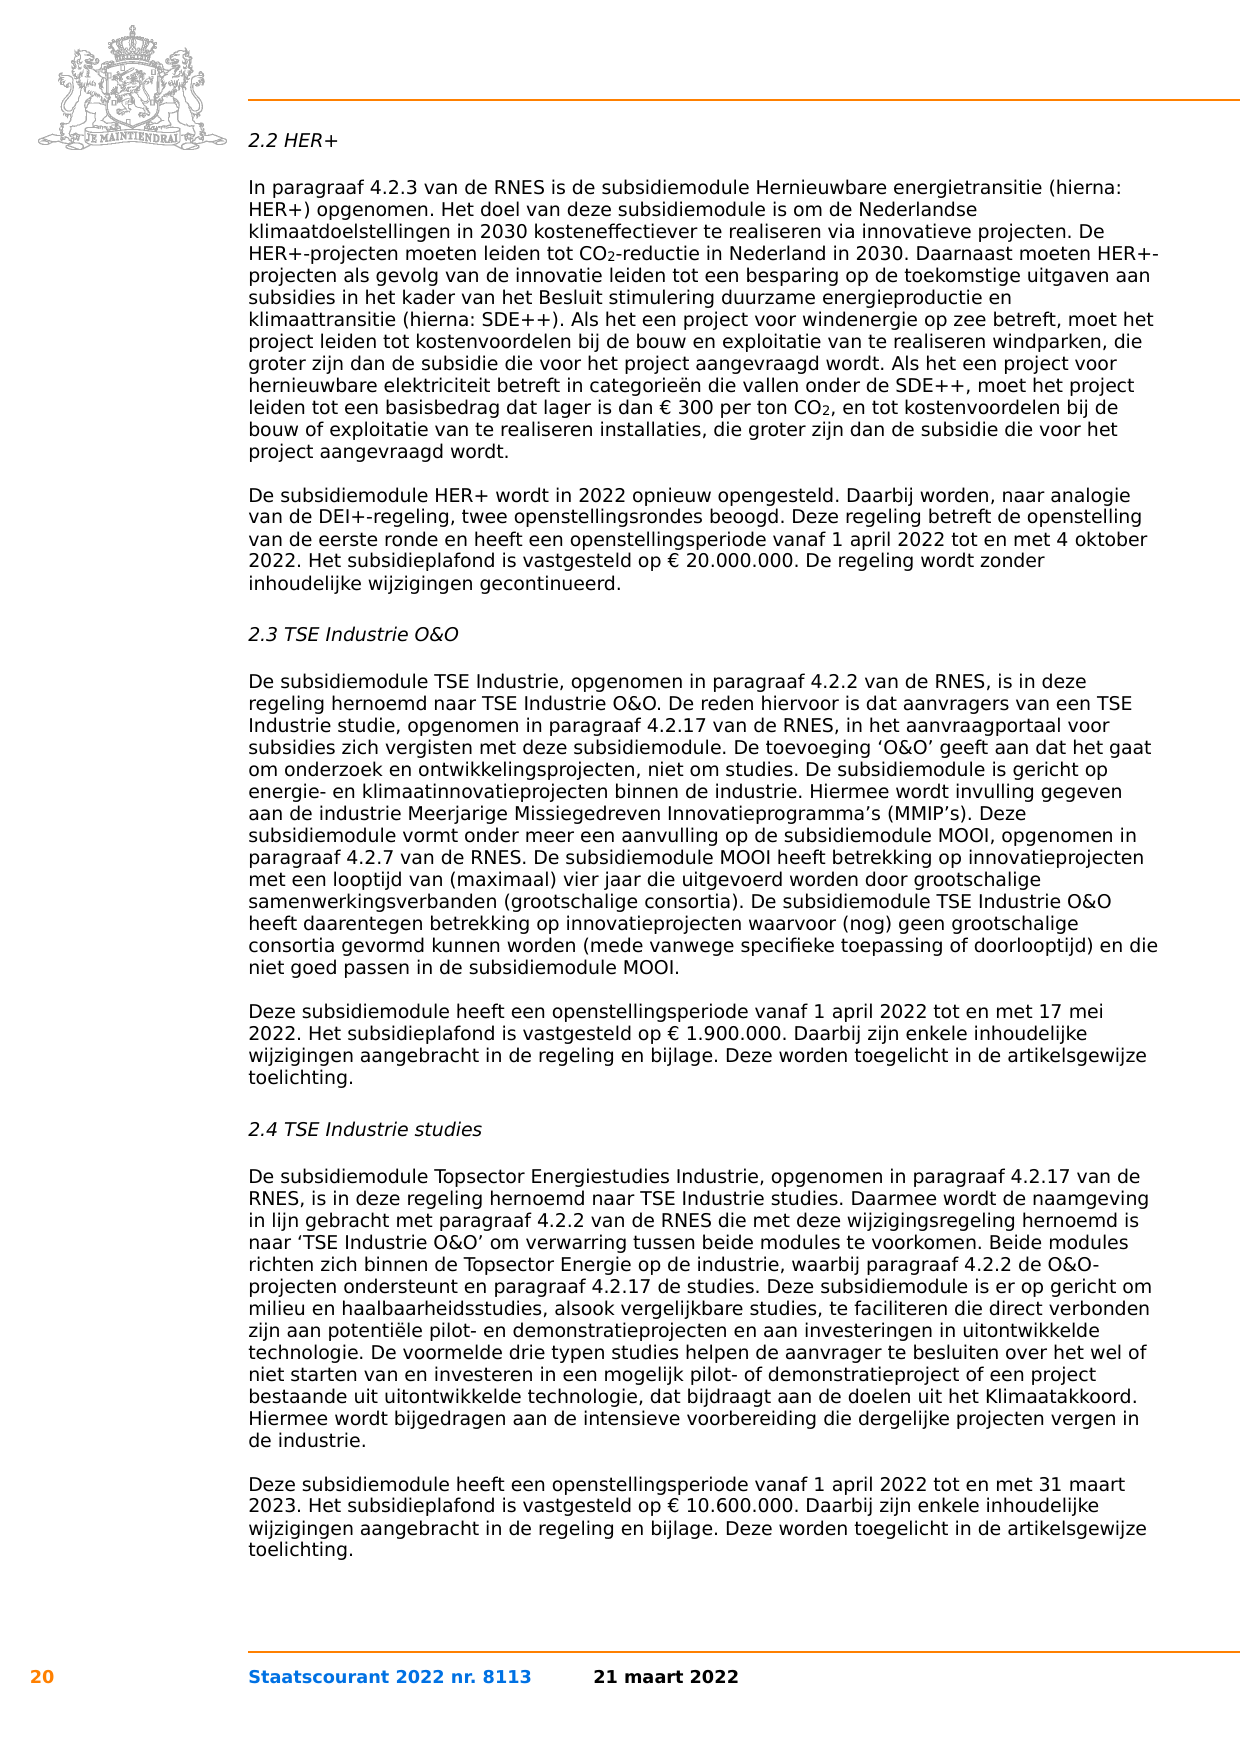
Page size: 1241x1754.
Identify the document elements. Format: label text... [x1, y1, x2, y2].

subtitle 2.3 TSE Industrie O&O [248, 624, 1163, 646]
text Deze subsidiemodule heeft een openstellingsperiode vanaf 1 april 2022 tot en met 17 mei 2022. Het subsidieplafond is vastgesteld op € 1.900.000. Daarbij zijn enkele inhoudelijke wijzigingen aangebracht in de regeling en bijlage. Deze worden toegelicht in de artikelsgewijze toelichting. [248, 1001, 1163, 1089]
subtitle 2.2 HER+ [248, 130, 1163, 152]
text Deze subsidiemodule heeft een openstellingsperiode vanaf 1 april 2022 tot en met 31 maart 2023. Het subsidieplafond is vastgesteld op € 10.600.000. Daarbij zijn enkele inhoudelijke wijzigingen aangebracht in de regeling en bijlage. Deze worden toegelicht in de artikelsgewijze toelichting. [248, 1473, 1163, 1561]
text In paragraaf 4.2.3 van de RNES is de subsidiemodule Hernieuwbare energietransitie (hierna: HER+) opgenomen. Het doel van deze subsidiemodule is om de Nederlandse klimaatdoelstellingen in 2030 kosteneffectiever te realiseren via innovatieve projecten. De HER+-projecten moeten leiden tot CO2-reductie in Nederland in 2030. Daarnaast moeten HER+-projecten als gevolg van de innovatie leiden tot een besparing op de toekomstige uitgaven aan subsidies in het kader van het Besluit stimulering duurzame energieproductie en klimaattransitie (hierna: SDE++). Als het een project voor windenergie op zee betreft, moet het project leiden tot kostenvoordelen bij de bouw en exploitatie van te realiseren windparken, die groter zijn dan de subsidie die voor het project aangevraagd wordt. Als het een project voor hernieuwbare elektriciteit betreft in categorieën die vallen onder de SDE++, moet het project leiden tot een basisbedrag dat lager is dan € 300 per ton CO2, en tot kostenvoordelen bij de bouw of exploitatie van te realiseren installaties, die groter zijn dan de subsidie die voor het project aangevraagd wordt. [248, 177, 1163, 463]
subtitle 2.4 TSE Industrie studies [248, 1119, 1163, 1141]
text De subsidiemodule Topsector Energiestudies Industrie, opgenomen in paragraaf 4.2.17 van de RNES, is in deze regeling hernoemd naar TSE Industrie studies. Daarmee wordt de naamgeving in lijn gebracht met paragraaf 4.2.2 van de RNES die met deze wijzigingsregeling hernoemd is naar ‘TSE Industrie O&O’ om verwarring tussen beide modules te voorkomen. Beide modules richten zich binnen de Topsector Energie op de industrie, waarbij paragraaf 4.2.2 de O&O-projecten ondersteunt en paragraaf 4.2.17 de studies. Deze subsidiemodule is er op gericht om milieu en haalbaarheidsstudies, alsook vergelijkbare studies, te faciliteren die direct verbonden zijn aan potentiële pilot- en demonstratieprojecten en aan investeringen in uitontwikkelde technologie. De voormelde drie typen studies helpen de aanvrager te besluiten over het wel of niet starten van en investeren in een mogelijk pilot- of demonstratieproject of een project bestaande uit uitontwikkelde technologie, dat bijdraagt aan de doelen uit het Klimaatakkoord. Hiermee wordt bijgedragen aan de intensieve voorbereiding die dergelijke projecten vergen in de industrie. [248, 1166, 1163, 1452]
text De subsidiemodule HER+ wordt in 2022 opnieuw opengesteld. Daarbij worden, naar analogie van de DEI+-regeling, twee openstellingsrondes beoogd. Deze regeling betreft de openstelling van de eerste ronde en heeft een openstellingsperiode vanaf 1 april 2022 tot en met 4 oktober 2022. Het subsidieplafond is vastgesteld op € 20.000.000. De regeling wordt zonder inhoudelijke wijzigingen gecontinueerd. [248, 484, 1163, 594]
picture [38, 25, 227, 150]
text De subsidiemodule TSE Industrie, opgenomen in paragraaf 4.2.2 van de RNES, is in deze regeling hernoemd naar TSE Industrie O&O. De reden hiervoor is dat aanvragers van een TSE Industrie studie, opgenomen in paragraaf 4.2.17 van de RNES, in het aanvraagportaal voor subsidies zich vergisten met deze subsidiemodule. De toevoeging ‘O&O’ geeft aan dat het gaat om onderzoek en ontwikkelingsprojecten, niet om studies. De subsidiemodule is gericht op energie- en klimaatinnovatieprojecten binnen de industrie. Hiermee wordt invulling gegeven aan de industrie Meerjarige Missiegedreven Innovatieprogramma’s (MMIP’s). Deze subsidiemodule vormt onder meer een aanvulling op de subsidiemodule MOOI, opgenomen in paragraaf 4.2.7 van de RNES. De subsidiemodule MOOI heeft betrekking op innovatieprojecten met een looptijd van (maximaal) vier jaar die uitgevoerd worden door grootschalige samenwerkingsverbanden (grootschalige consortia). De subsidiemodule TSE Industrie O&O heeft daarentegen betrekking op innovatieprojecten waarvoor (nog) geen grootschalige consortia gevormd kunnen worden (mede vanwege specifieke toepassing of doorlooptijd) en die niet goed passen in de subsidiemodule MOOI. [248, 671, 1163, 979]
